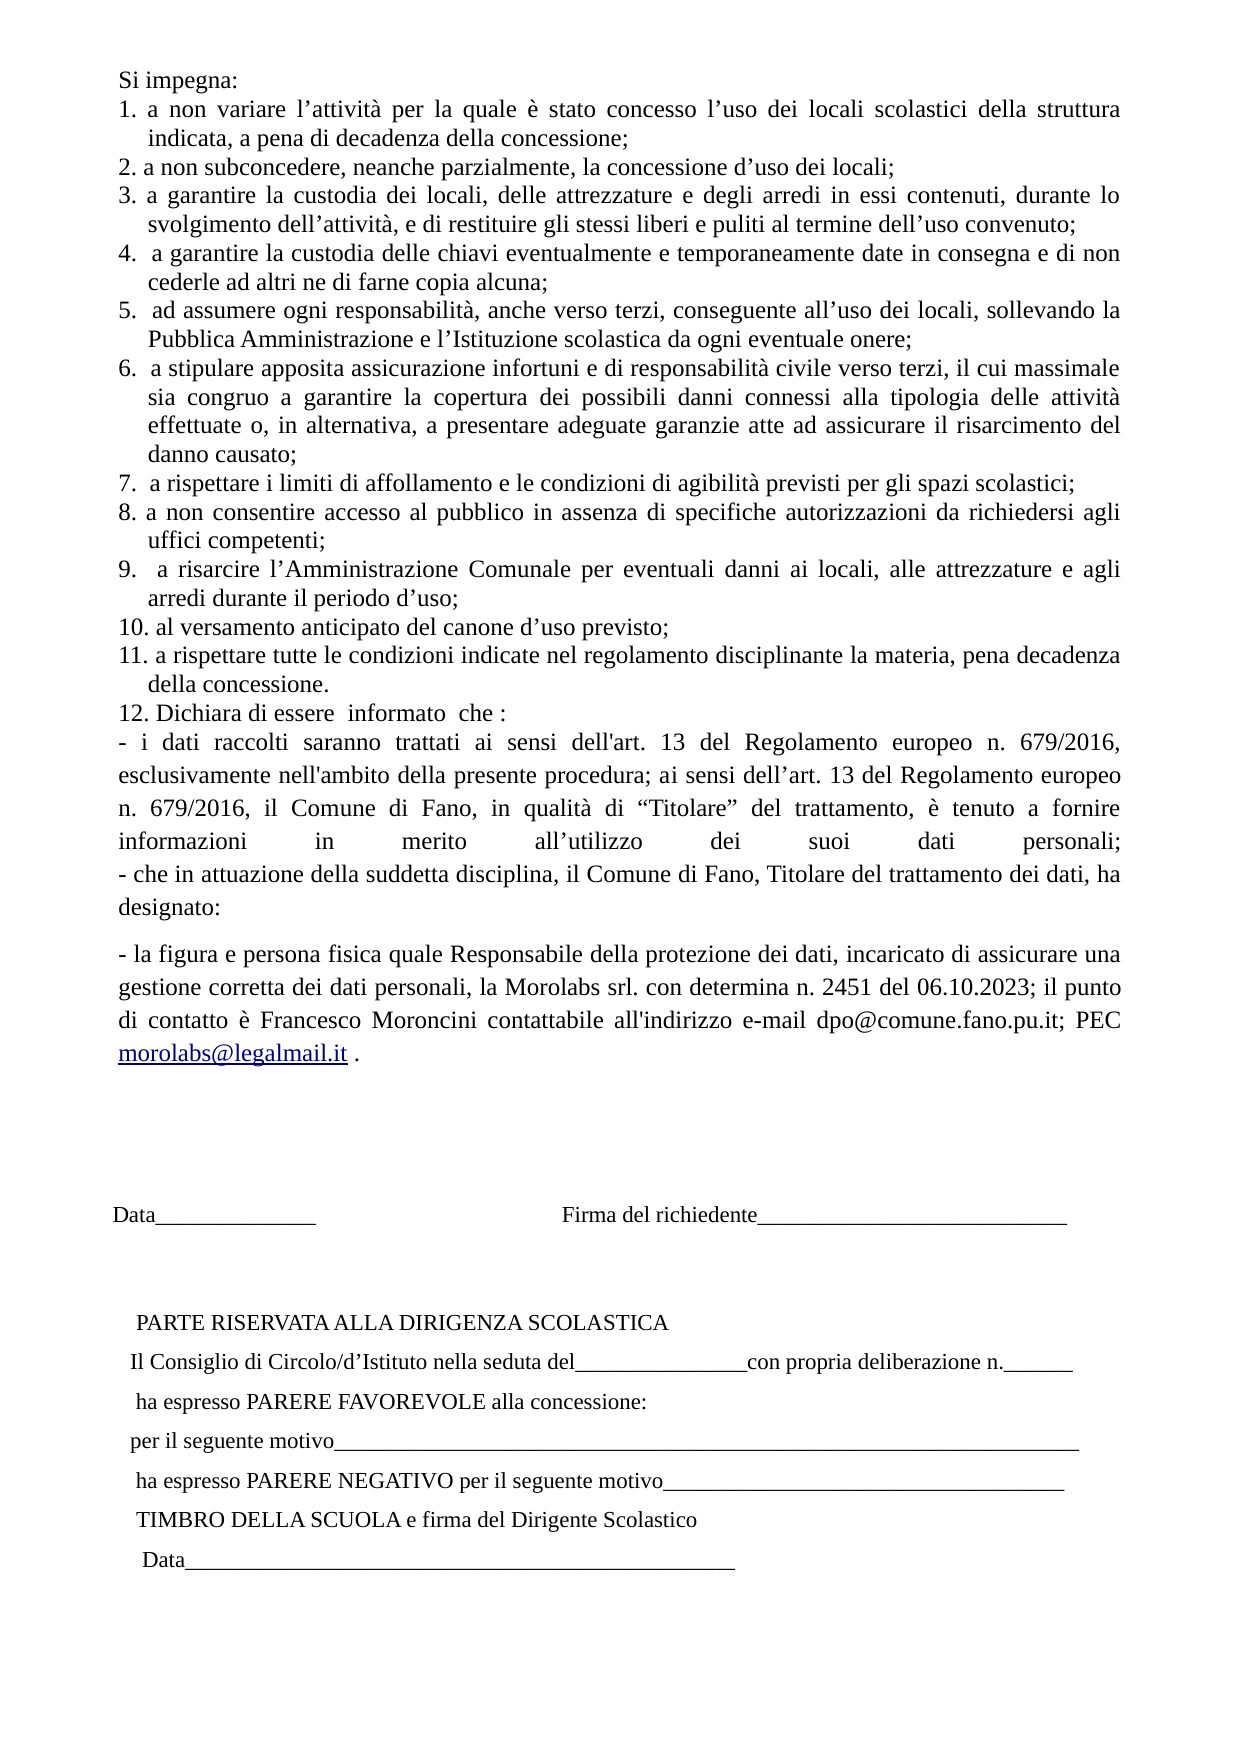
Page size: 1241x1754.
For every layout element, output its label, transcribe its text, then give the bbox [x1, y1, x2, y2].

text 6. a stipulare apposita assicurazione infortuni e di responsabilità civile verso terzi, il cui massimale sia congruo a garantire la copertura dei possibili danni connessi alla tipologia delle attività effettuate o, in alternativa, a presentare adeguate garanzie atte ad assicurare il risarcimento del danno causato; [118, 353, 1122, 468]
text 2. a non subconcedere, neanche parzialmente, la concessione d’uso dei locali; [118, 152, 1122, 180]
text 9. a risarcire l’Amministrazione Comunale per eventuali danni ai locali, alle attrezzature e agli arredi durante il periodo d’uso; [118, 554, 1122, 612]
text - la figura e persona fisica quale Responsabile della protezione dei dati, incaricato di assicurare una gestione corretta dei dati personali, la Morolabs srl. con determina n. 2451 del 06.10.2023; il punto di contatto è Francesco Moroncini contattabile all'indirizzo e-mail dpo@comune.fano.pu.it; PEC morolabs@legalmail.it . [118, 939, 1122, 1067]
text 4. a garantire la custodia delle chiavi eventualmente e temporaneamente date in consegna e di non cederle ad altri ne di farne copia alcuna; [118, 238, 1122, 295]
text 12. Dichiara di essere informato che : [118, 698, 1122, 727]
text per il seguente motivo_________________________________________________________________ [130, 1427, 1122, 1453]
text Data______________ Firma del richiedente___________________________ [112, 1201, 1122, 1227]
text 3. a garantire la custodia dei locali, delle attrezzature e degli arredi in essi contenuti, durante lo svolgimento dell’attività, e di restituire gli stessi liberi e puliti al termine dell’uso convenuto; [118, 180, 1122, 238]
text 5. ad assumere ogni responsabilità, anche verso terzi, conseguente all’uso dei locali, sollevando la Pubblica Amministrazione e l’Istituzione scolastica da ogni eventuale onere; [118, 295, 1122, 353]
text 8. a non consentire accesso al pubblico in assenza di specifiche autorizzazioni da richiedersi agli uffici competenti; [118, 497, 1122, 554]
text TIMBRO DELLA SCUOLA e firma del Dirigente Scolastico Data________________________________________________ [136, 1506, 1122, 1572]
text PARTE RISERVATA ALLA DIRIGENZA SCOLASTICA [136, 1309, 1122, 1335]
text Il Consiglio di Circolo/d’Istituto nella seduta del_______________con propria deliberazione n.______ [130, 1348, 1122, 1374]
text ha espresso PARERE NEGATIVO per il seguente motivo___________________________________ [130, 1467, 1122, 1493]
text Si impegna: [118, 65, 1122, 94]
text - i dati raccolti saranno trattati ai sensi dell'art. 13 del Regolamento europeo n. 679/2016, esclusivamente nell'ambito della presente procedura; ai sensi dell’art. 13 del Regolamento europeo n. 679/2016, il Comune di Fano, in qualità di “Titolare” del trattamento, è tenuto a fornire informazioni in merito all’utilizzo dei suoi dati personali; - che in attuazione della suddetta disciplina, il Comune di Fano, Titolare del trattamento dei dati, ha designato: [118, 727, 1122, 921]
text 7. a rispettare i limiti di affollamento e le condizioni di agibilità previsti per gli spazi scolastici; [118, 468, 1122, 497]
text 11. a rispettare tutte le condizioni indicate nel regolamento disciplinante la materia, pena decadenza della concessione. [118, 640, 1122, 698]
text 1. a non variare l’attività per la quale è stato concesso l’uso dei locali scolastici della struttura indicata, a pena di decadenza della concessione; [118, 94, 1122, 152]
text 10. al versamento anticipato del canone d’uso previsto; [118, 612, 1122, 640]
text ha espresso PARERE FAVOREVOLE alla concessione: [130, 1388, 1122, 1414]
